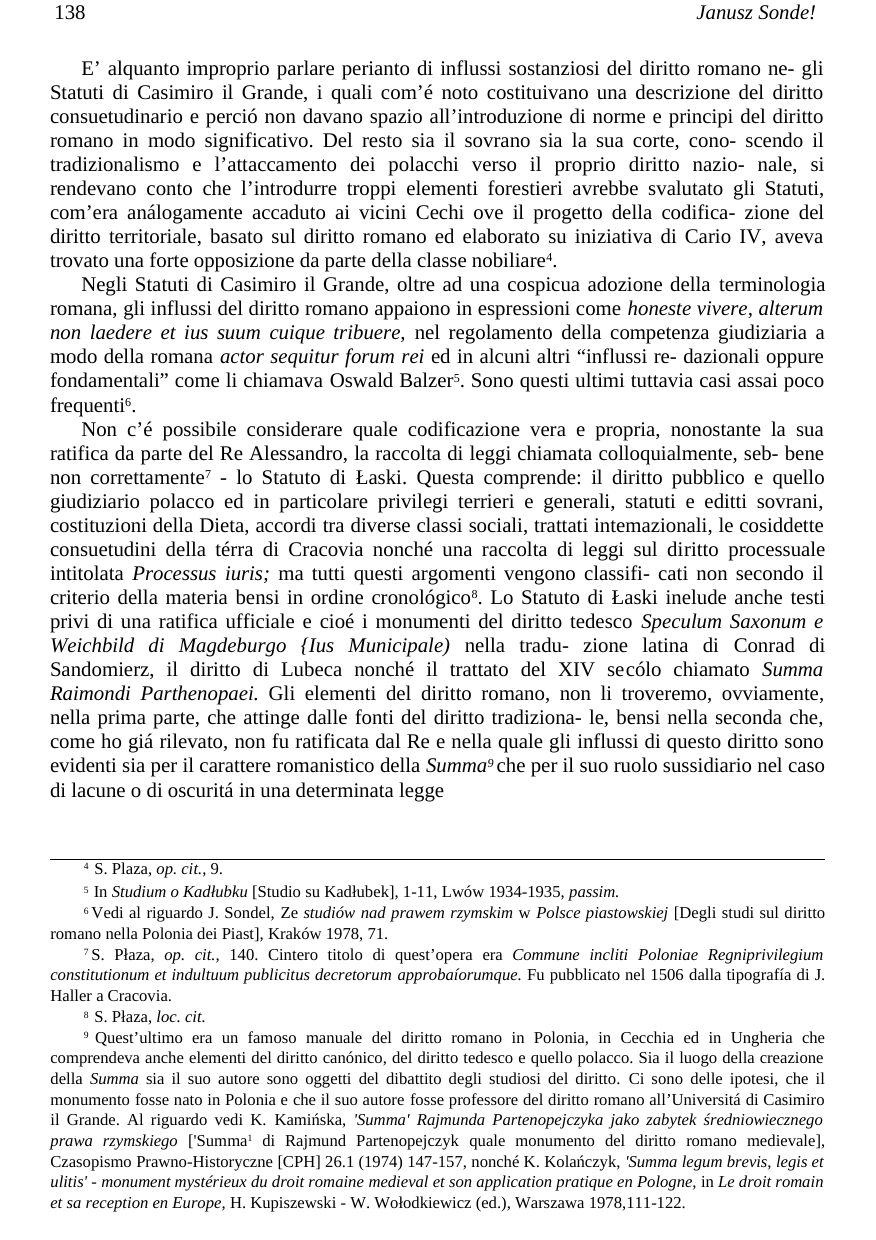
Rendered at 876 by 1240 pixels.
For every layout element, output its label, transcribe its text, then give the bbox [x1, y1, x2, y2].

text 5 In Studium o Kadłubku [Studio su Kadłubek], 1-11, Lwów 1934-1935, passim. [50, 882, 825, 901]
text 8 S. Płaza, loc. cit. [50, 1007, 825, 1026]
text E’ alquanto improprio parlare perianto di influssi sostanziosi del diritto romano ne- gli Statuti di Casimiro il Grande, i quali com’é noto costituivano una descrizione del diritto consuetudinario e perció non davano spazio all’introduzione di norme e principi del diritto romano in modo significativo. Del resto sia il sovrano sia la sua corte, cono- scendo il tradizionalismo e l’attaccamento dei polacchi verso il proprio diritto nazio- nale, si rendevano conto che l’introdurre troppi elementi forestieri avrebbe svalutato gli Statuti, com’era análogamente accaduto ai vicini Cechi ove il progetto della codifica- zione del diritto territoriale, basato sul diritto romano ed elaborato su iniziativa di Cario IV, aveva trovato una forte opposizione da parte della classe nobiliare4. [50, 56, 825, 272]
text 7 S. Płaza, op. cit., 140. Cintero titolo di quest’opera era Commune incliti Poloniae Regniprivilegium constitutionum et indultuum publicitus decretorum approbaíorumque. Fu pubblicato nel 1506 dalla tipogra­fía di J. Haller a Cracovia. [50, 944, 825, 1003]
text 4 S. Plaza, op. cit., 9. [50, 860, 825, 878]
text Non c’é possibile considerare quale codificazione vera e propria, nonostante la sua ratifica da parte del Re Alessandro, la raccolta di leggi chiamata colloquialmente, seb- bene non correttamente7 - lo Statuto di Łaski. Questa comprende: il diritto pubblico e quello giudiziario polacco ed in particolare privilegi terrieri e generali, statuti e editti sovrani, costituzioni della Dieta, accordi tra diverse classi sociali, trattati intemazionali, le cosiddette consuetudini della térra di Cracovia nonché una raccolta di leggi sul di­ritto processuale intitolata Processus iuris; ma tutti questi argomenti vengono classifi- cati non secondo il criterio della materia bensi in ordine cronológico8. Lo Statuto di Łaski inelude anche testi privi di una ratifica ufficiale e cioé i monumenti del diritto tedesco Speculum Saxonum e Weichbild di Magdeburgo {Ius Municipale) nella tradu- zione latina di Conrad di Sandomierz, il diritto di Lubeca nonché il trattato del XIV se­cólo chiamato Summa Raimondi Parthenopaei. Gli elementi del diritto romano, non li troveremo, ovviamente, nella prima parte, che attinge dalle fonti del diritto tradiziona- le, bensi nella seconda che, come ho giá rilevato, non fu ratificata dal Re e nella quale gli influssi di questo diritto sono evidenti sia per il carattere romanistico della Summa9 che per il suo ruolo sussidiario nel caso di lacune o di oscuritá in una determinata legge [50, 417, 825, 802]
text 9 Quest’ultimo era un famoso manuale del diritto romano in Polonia, in Cecchia ed in Ungheria che comprendeva anche elementi del diritto canónico, del diritto tedesco e quello polacco. Sia il luogo della creazione della Summa sia il suo autore sono oggetti del dibattito degli studiosi del diritto. Ci sono delle ipotesi, che il monumento fosse nato in Polonia e che il suo autore fosse professore del diritto romano all’Universitá di Casimiro il Grande. Al riguardo vedi K. Kamińska, 'Summa' Rajmunda Partenopejczyka jako zabytek średniowiecznego prawa rzymskiego ['Summa1 di Rajmund Partenopejczyk quale monumento del diritto romano medievale], Czasopismo Prawno-Historyczne [CPH] 26.1 (1974) 147-157, nonché K. Kolańczyk, 'Summa legum brevis, legis et ulitis' - monument mystérieux du droit romaine medieval et son application pratique en Pologne, in Le droit romain et sa reception en Europe, H. Kupiszewski - W. Wołodkiewicz (ed.), Warszawa 1978,111-122. [50, 1028, 825, 1212]
text 6 Vedi al riguardo J. Sondel, Ze studiów nad prawem rzymskim w Polsce piastowskiej [Degli studi sul diritto romano nella Polonia dei Piast], Kraków 1978, 71. [50, 903, 825, 943]
text 138 [54, 0, 87, 24]
text Negli Statuti di Casimiro il Grande, oltre ad una cospicua adozione della terminolo­gia romana, gli influssi del diritto romano appaiono in espressioni come honeste vivere, alterum non laedere et ius suum cuique tribuere, nel regolamento della competenza giudiziaria a modo della romana actor sequitur forum rei ed in alcuni altri “influssi re- dazionali oppure fondamentali” come li chiamava Oswald Balzer5. Sono questi ultimi tuttavia casi assai poco frequenti6. [50, 272, 825, 417]
text Janusz Sonde! [696, 0, 822, 24]
